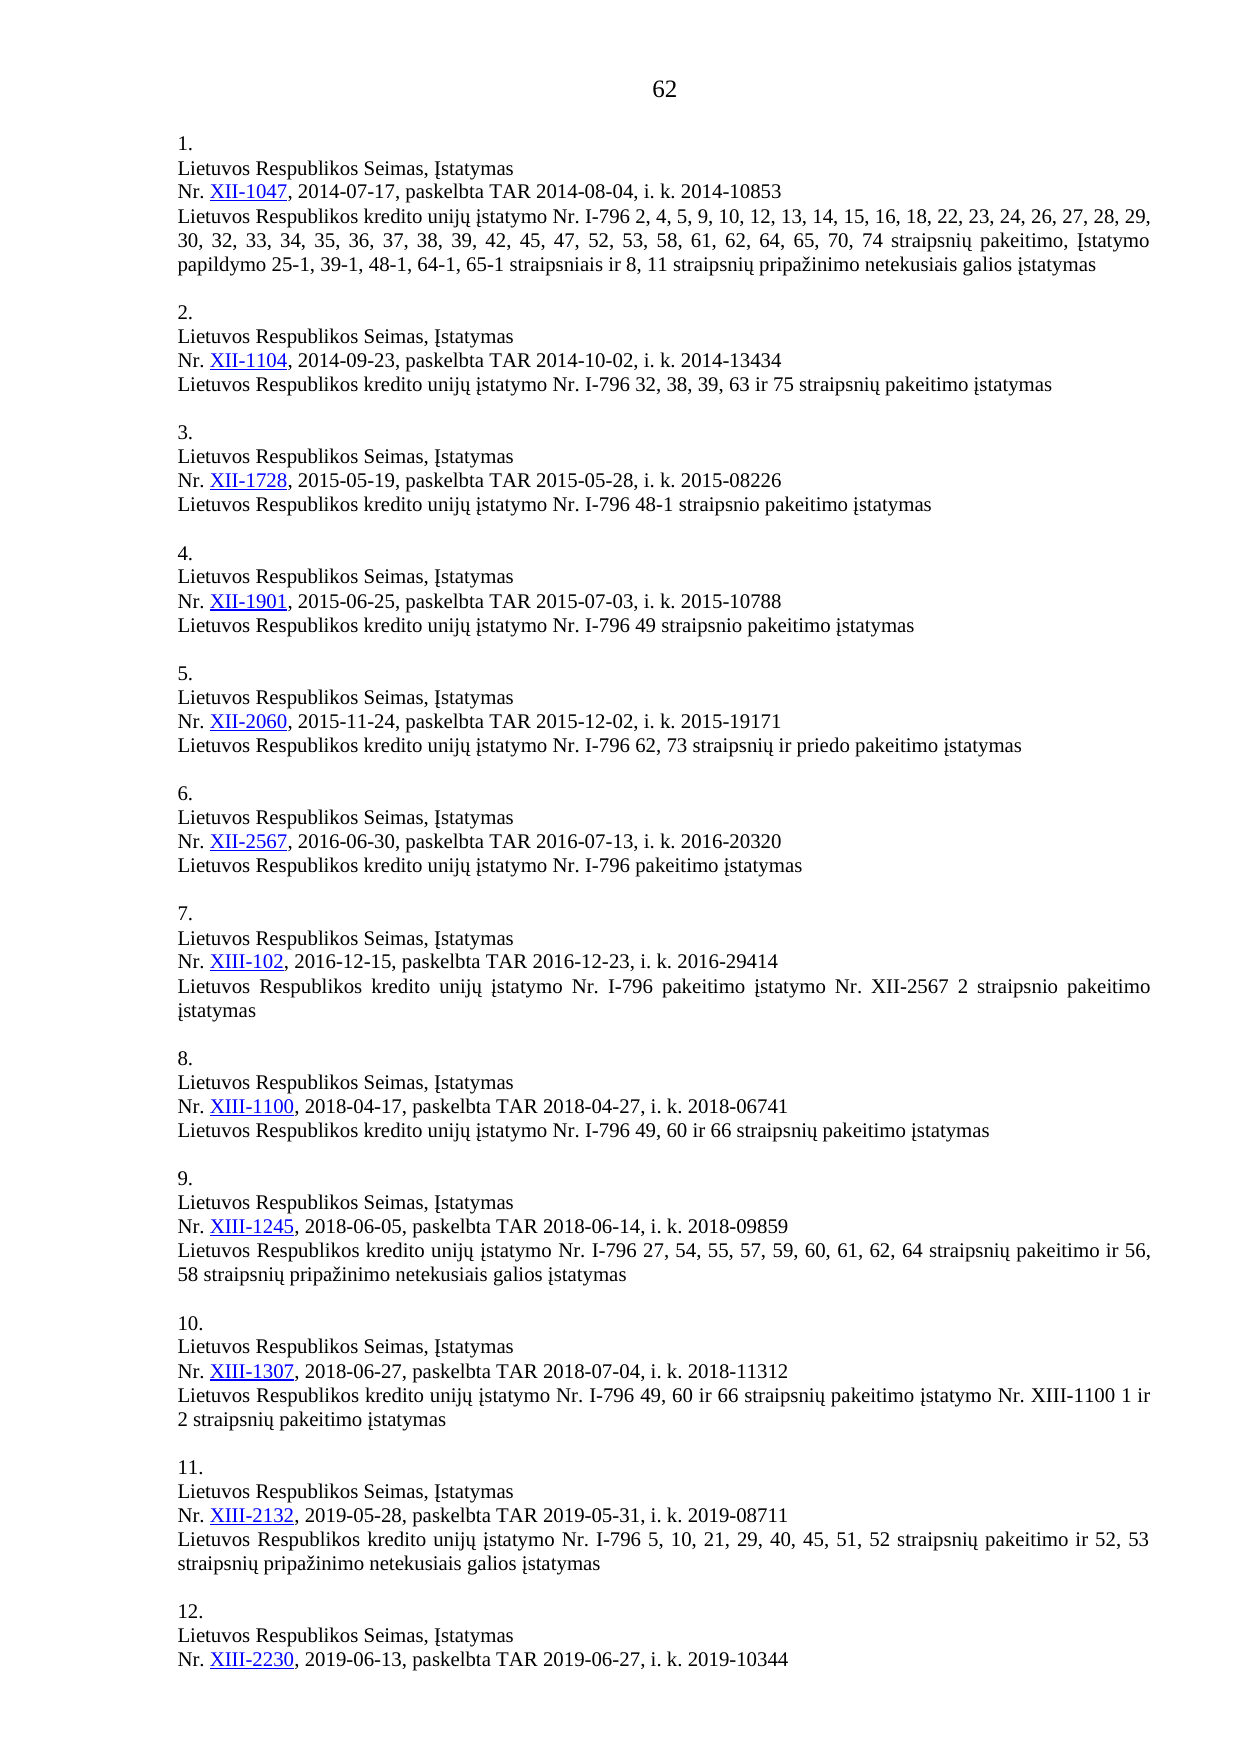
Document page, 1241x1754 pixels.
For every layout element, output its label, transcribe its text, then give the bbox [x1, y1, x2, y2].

text Lietuvos Respublikos Seimas, Įstatymas [177, 1334, 1152, 1358]
text Lietuvos Respublikos Seimas, Įstatymas [177, 324, 1152, 348]
text 8. [177, 1046, 1152, 1070]
text Nr. XII-1047, 2014-07-17, paskelbta TAR 2014-08-04, i. k. 2014-10853 [177, 179, 1152, 203]
text Nr. XIII-102, 2016-12-15, paskelbta TAR 2016-12-23, i. k. 2016-29414 [177, 949, 1152, 973]
text 4. [177, 540, 1152, 564]
text Lietuvos Respublikos Seimas, Įstatymas [177, 685, 1152, 709]
text Lietuvos Respublikos Seimas, Įstatymas [177, 155, 1152, 179]
text Nr. XIII-2132, 2019-05-28, paskelbta TAR 2019-05-31, i. k. 2019-08711 [177, 1503, 1152, 1527]
text Nr. XIII-2230, 2019-06-13, paskelbta TAR 2019-06-27, i. k. 2019-10344 [177, 1647, 1152, 1671]
text Lietuvos Respublikos kredito unijų įstatymo Nr. I-796 49, 60 ir 66 straipsnių pakeitimo įstatymo Nr. XIII-1100 1 ir 2 straipsnių pakeitimo įstatymas [177, 1383, 1152, 1431]
text Nr. XII-1104, 2014-09-23, paskelbta TAR 2014-10-02, i. k. 2014-13434 [177, 348, 1152, 372]
text Lietuvos Respublikos kredito unijų įstatymo Nr. I-796 62, 73 straipsnių ir priedo pakeitimo įstatymas [177, 733, 1152, 757]
text Nr. XII-2060, 2015-11-24, paskelbta TAR 2015-12-02, i. k. 2015-19171 [177, 709, 1152, 733]
text Lietuvos Respublikos Seimas, Įstatymas [177, 444, 1152, 468]
text 11. [177, 1455, 1152, 1479]
text 9. [177, 1166, 1152, 1190]
text 1. [177, 131, 1152, 155]
text 10. [177, 1310, 1152, 1334]
text Lietuvos Respublikos kredito unijų įstatymo Nr. I-796 49 straipsnio pakeitimo įstatymas [177, 613, 1152, 637]
text 3. [177, 420, 1152, 444]
text Lietuvos Respublikos Seimas, Įstatymas [177, 805, 1152, 829]
text Lietuvos Respublikos kredito unijų įstatymo Nr. I-796 48-1 straipsnio pakeitimo įstatymas [177, 492, 1152, 516]
text Lietuvos Respublikos Seimas, Įstatymas [177, 1623, 1152, 1647]
text Nr. XIII-1307, 2018-06-27, paskelbta TAR 2018-07-04, i. k. 2018-11312 [177, 1358, 1152, 1383]
text 7. [177, 901, 1152, 925]
text 6. [177, 781, 1152, 805]
text Lietuvos Respublikos Seimas, Įstatymas [177, 1479, 1152, 1503]
text Nr. XII-1728, 2015-05-19, paskelbta TAR 2015-05-28, i. k. 2015-08226 [177, 468, 1152, 492]
text Nr. XII-1901, 2015-06-25, paskelbta TAR 2015-07-03, i. k. 2015-10788 [177, 588, 1152, 613]
text Lietuvos Respublikos Seimas, Įstatymas [177, 1190, 1152, 1214]
text Lietuvos Respublikos kredito unijų įstatymo Nr. I-796 2, 4, 5, 9, 10, 12, 13, 14, 15, 16, 18, 22, 23, 24, 26, 27, 28, 29, 30, 32, 33, 34, 35, 36, 37, 38, 39, 42, 45, 47, 52, 53, 58, 61, 62, 64, 65, 70, 74 straipsnių pakeitimo, Įstatymo papildymo 25-1, 39-1, 48-1, 64-1, 65-1 straipsniais ir 8, 11 straipsnių pripažinimo netekusiais galios įstatymas [177, 203, 1152, 276]
text Lietuvos Respublikos kredito unijų įstatymo Nr. I-796 5, 10, 21, 29, 40, 45, 51, 52 straipsnių pakeitimo ir 52, 53 straipsnių pripažinimo netekusiais galios įstatymas [177, 1527, 1152, 1575]
text Lietuvos Respublikos kredito unijų įstatymo Nr. I-796 49, 60 ir 66 straipsnių pakeitimo įstatymas [177, 1118, 1152, 1142]
text Lietuvos Respublikos kredito unijų įstatymo Nr. I-796 27, 54, 55, 57, 59, 60, 61, 62, 64 straipsnių pakeitimo ir 56, 58 straipsnių pripažinimo netekusiais galios įstatymas [177, 1238, 1152, 1286]
text Nr. XIII-1100, 2018-04-17, paskelbta TAR 2018-04-27, i. k. 2018-06741 [177, 1094, 1152, 1118]
text 2. [177, 300, 1152, 324]
text Nr. XIII-1245, 2018-06-05, paskelbta TAR 2018-06-14, i. k. 2018-09859 [177, 1214, 1152, 1238]
text Lietuvos Respublikos kredito unijų įstatymo Nr. I-796 pakeitimo įstatymas [177, 853, 1152, 877]
text 5. [177, 661, 1152, 685]
text Lietuvos Respublikos Seimas, Įstatymas [177, 564, 1152, 588]
text 12. [177, 1599, 1152, 1623]
text Lietuvos Respublikos kredito unijų įstatymo Nr. I-796 32, 38, 39, 63 ir 75 straipsnių pakeitimo įstatymas [177, 372, 1152, 396]
text Lietuvos Respublikos kredito unijų įstatymo Nr. I-796 pakeitimo įstatymo Nr. XII-2567 2 straipsnio pakeitimo įstatymas [177, 973, 1152, 1022]
text Nr. XII-2567, 2016-06-30, paskelbta TAR 2016-07-13, i. k. 2016-20320 [177, 829, 1152, 853]
text Lietuvos Respublikos Seimas, Įstatymas [177, 925, 1152, 949]
text Lietuvos Respublikos Seimas, Įstatymas [177, 1070, 1152, 1094]
